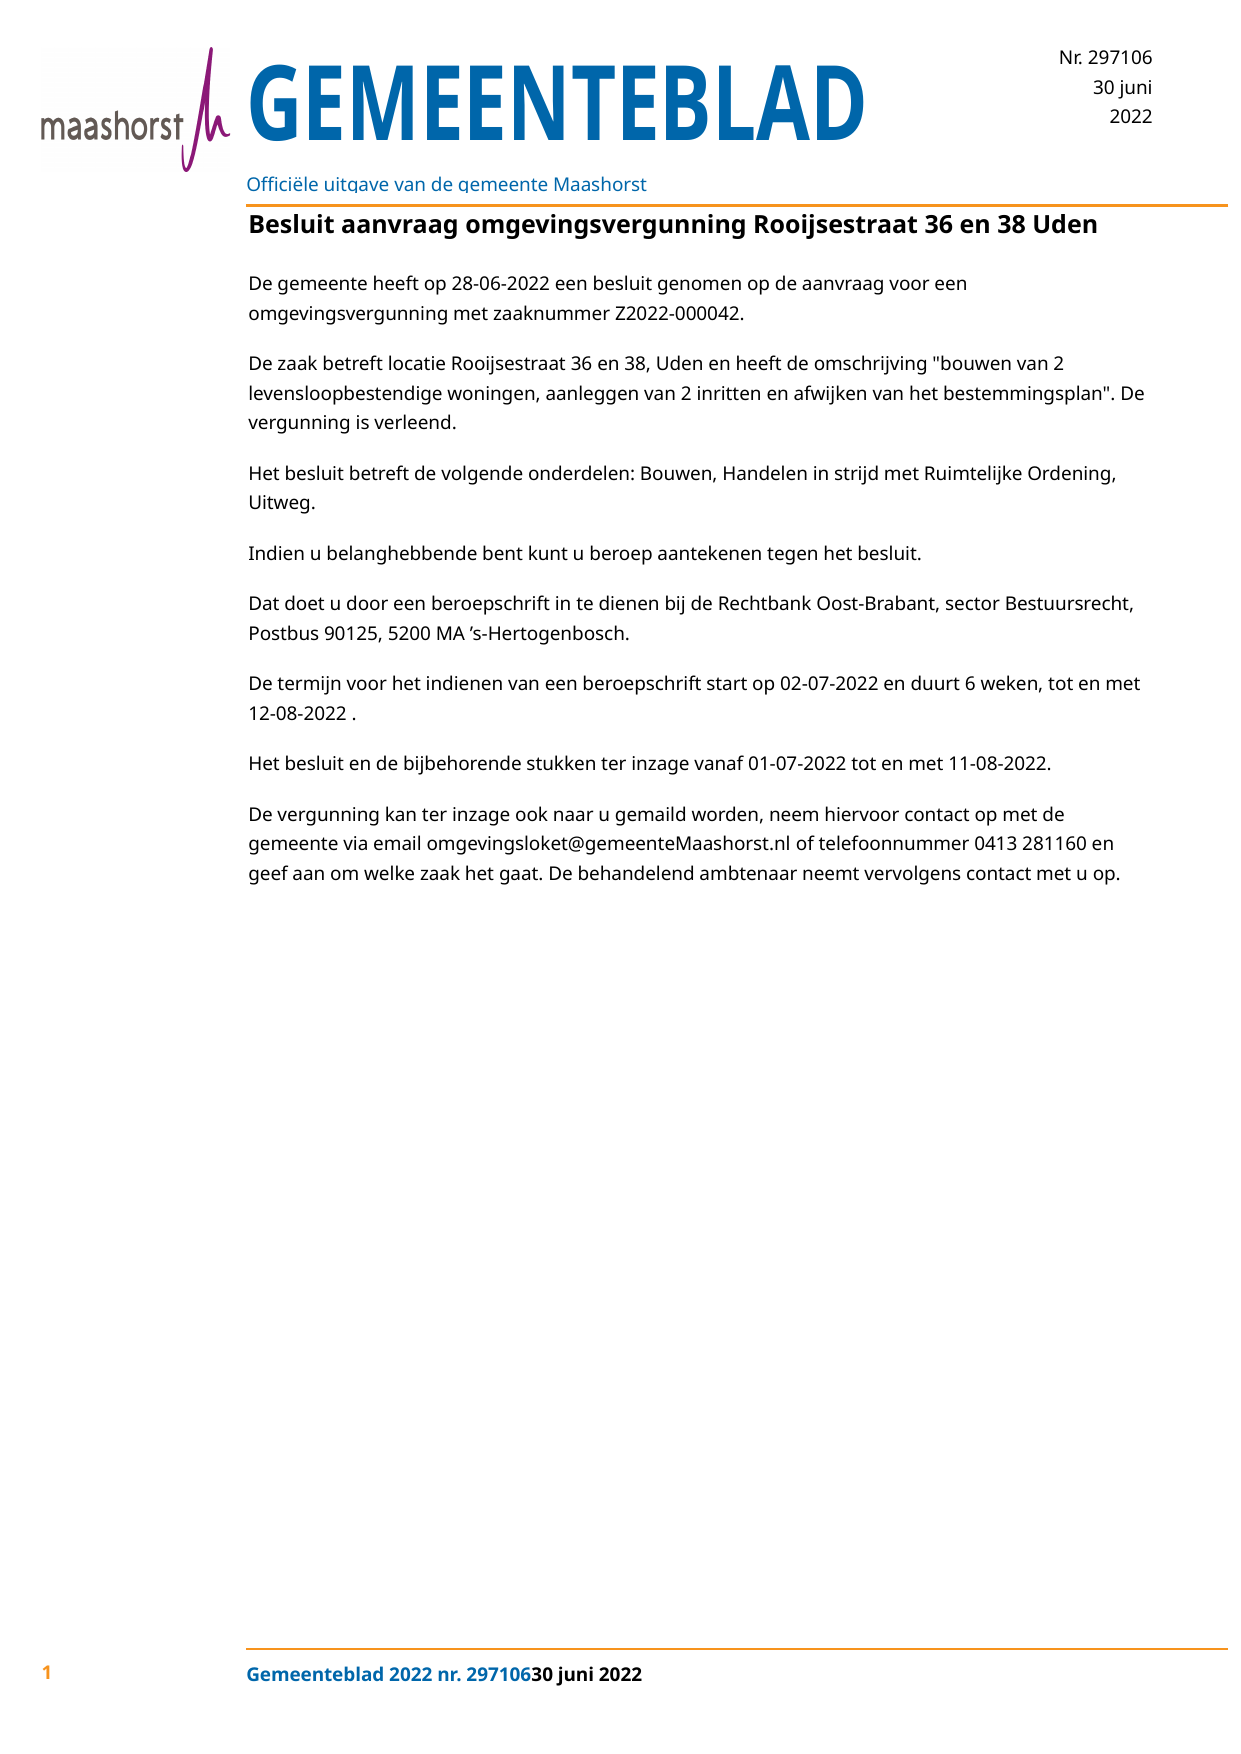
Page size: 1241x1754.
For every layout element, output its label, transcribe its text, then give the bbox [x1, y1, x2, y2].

text De vergunning kan ter inzage ook naar u gemaild worden, neem hiervoor contact op met de gemeente via email omgevingsloket@gemeenteMaashorst.nl of telefoonnummer 0413 281160 en geef aan om welke zaak het gaat. De behandelend ambtenaar neemt vervolgens contact met u op. [248, 801, 1152, 886]
text Het besluit en de bijbehorende stukken ter inzage vanaf 01-07-2022 tot en met 11-08-2022. [248, 750, 1152, 776]
text De termijn voor het indienen van een beroepschrift start op 02-07-2022 en duurt 6 weken, tot en met 12-08-2022 . [248, 670, 1152, 726]
text Indien u belanghebbende bent kunt u beroep aantekenen tegen het besluit. [248, 540, 1152, 566]
text De zaak betreft locatie Rooijsestraat 36 en 38, Uden en heeft de omschrijving "bouwen van 2 levensloopbestendige woningen, aanleggen van 2 inritten en afwijken van het bestemmingsplan". De vergunning is verleend. [248, 350, 1152, 435]
text Het besluit betreft de volgende onderdelen: Bouwen, Handelen in strijd met Ruimtelijke Ordening, Uitweg. [248, 460, 1152, 515]
picture [41, 47, 231, 172]
text Dat doet u door een beroepschrift in te dienen bij de Rechtbank Oost-Brabant, sector Bestuursrecht, Postbus 90125, 5200 MA ’s-Hertogenbosch. [248, 590, 1152, 646]
text De gemeente heeft op 28-06-2022 een besluit genomen op de aanvraag voor een omgevingsvergunning met zaaknummer Z2022-000042. [248, 270, 1152, 326]
text Besluit aanvraag omgevingsvergunning Rooijsestraat 36 en 38 Uden [248, 207, 1152, 241]
